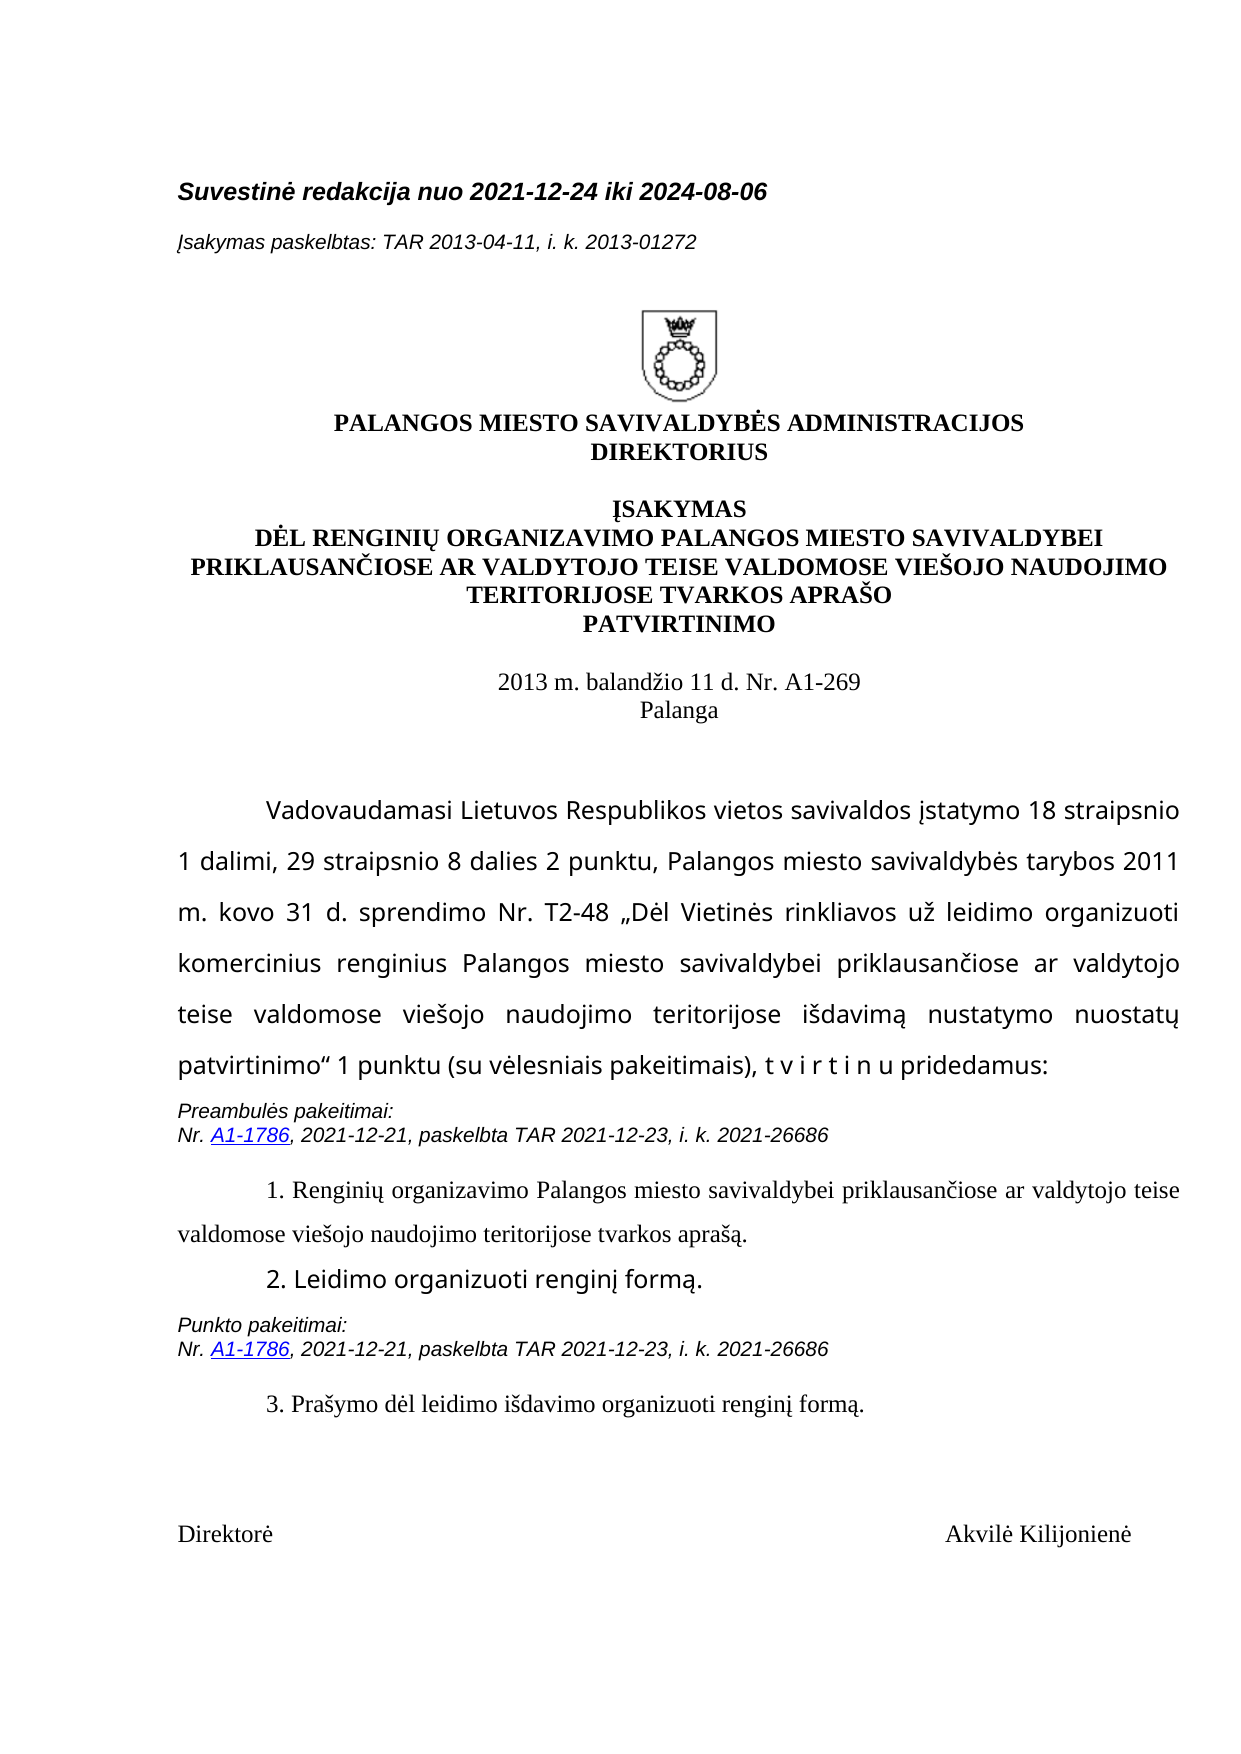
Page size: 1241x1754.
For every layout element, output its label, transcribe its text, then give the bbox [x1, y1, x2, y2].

text PALANGOS MIESTO SAVIVALDYBĖS ADMINISTRACIJOS [177, 408, 1181, 437]
text Nr. A1-1786, 2021-12-21, paskelbta TAR 2021-12-23, i. k. 2021-26686 [177, 1337, 1181, 1361]
text DIREKTORIUS [177, 437, 1181, 466]
text Direktorė Akvilė Kilijonienė [177, 1519, 1181, 1548]
text Palanga [177, 696, 1181, 724]
text Įsakymas paskelbtas: TAR 2013-04-11, i. k. 2013-01272 [177, 230, 1181, 254]
text 1. Renginių organizavimo Palangos miesto savivaldybei priklausančiose ar valdytojo teise valdomose viešojo naudojimo teritorijose tvarkos aprašą. [177, 1176, 1181, 1247]
text 3. Prašymo dėl leidimo išdavimo organizuoti renginį formą. [177, 1389, 1181, 1418]
text Preambulės pakeitimai: [177, 1099, 1181, 1123]
text Nr. A1-1786, 2021-12-21, paskelbta TAR 2021-12-23, i. k. 2021-26686 [177, 1123, 1181, 1147]
text Suvestinė redakcija nuo 2021-12-24 iki 2024-08-06 [177, 177, 1181, 206]
text PATVIRTINIMO [177, 609, 1181, 638]
text Vadovaudamasi Lietuvos Respublikos vietos savivaldos įstatymo 18 straipsnio 1 dalimi, 29 straipsnio 8 dalies 2 punktu, Palangos miesto savivaldybės tarybos 2011 m. kovo 31 d. sprendimo Nr. T2-48 „Dėl Vietinės rinkliavos už leidimo organizuoti komercinius renginius Palangos miesto savivaldybei priklausančiose ar valdytojo teise valdomose viešojo naudojimo teritorijose išdavimą nustatymo nuostatų patvirtinimo“ 1 punktu (su vėlesniais pakeitimais), tvirtinu pridedamus: [177, 793, 1181, 1082]
text 2. Leidimo organizuoti renginį formą. [177, 1262, 1181, 1296]
text 2013 m. balandžio 11 d. Nr. A1-269 [177, 667, 1181, 696]
text ĮSAKYMAS [177, 494, 1181, 523]
text TERITORIJOSE TVARKOS APRAŠO [177, 581, 1181, 609]
text PRIKLAUSANČIOSE AR VALDYTOJO TEISE VALDOMOSE VIEŠOJO NAUDOJIMO [177, 552, 1181, 581]
text DĖL RENGINIŲ ORGANIZAVIMO PALANGOS MIESTO SAVIVALDYBEI [177, 523, 1181, 552]
text Punkto pakeitimai: [177, 1313, 1181, 1337]
